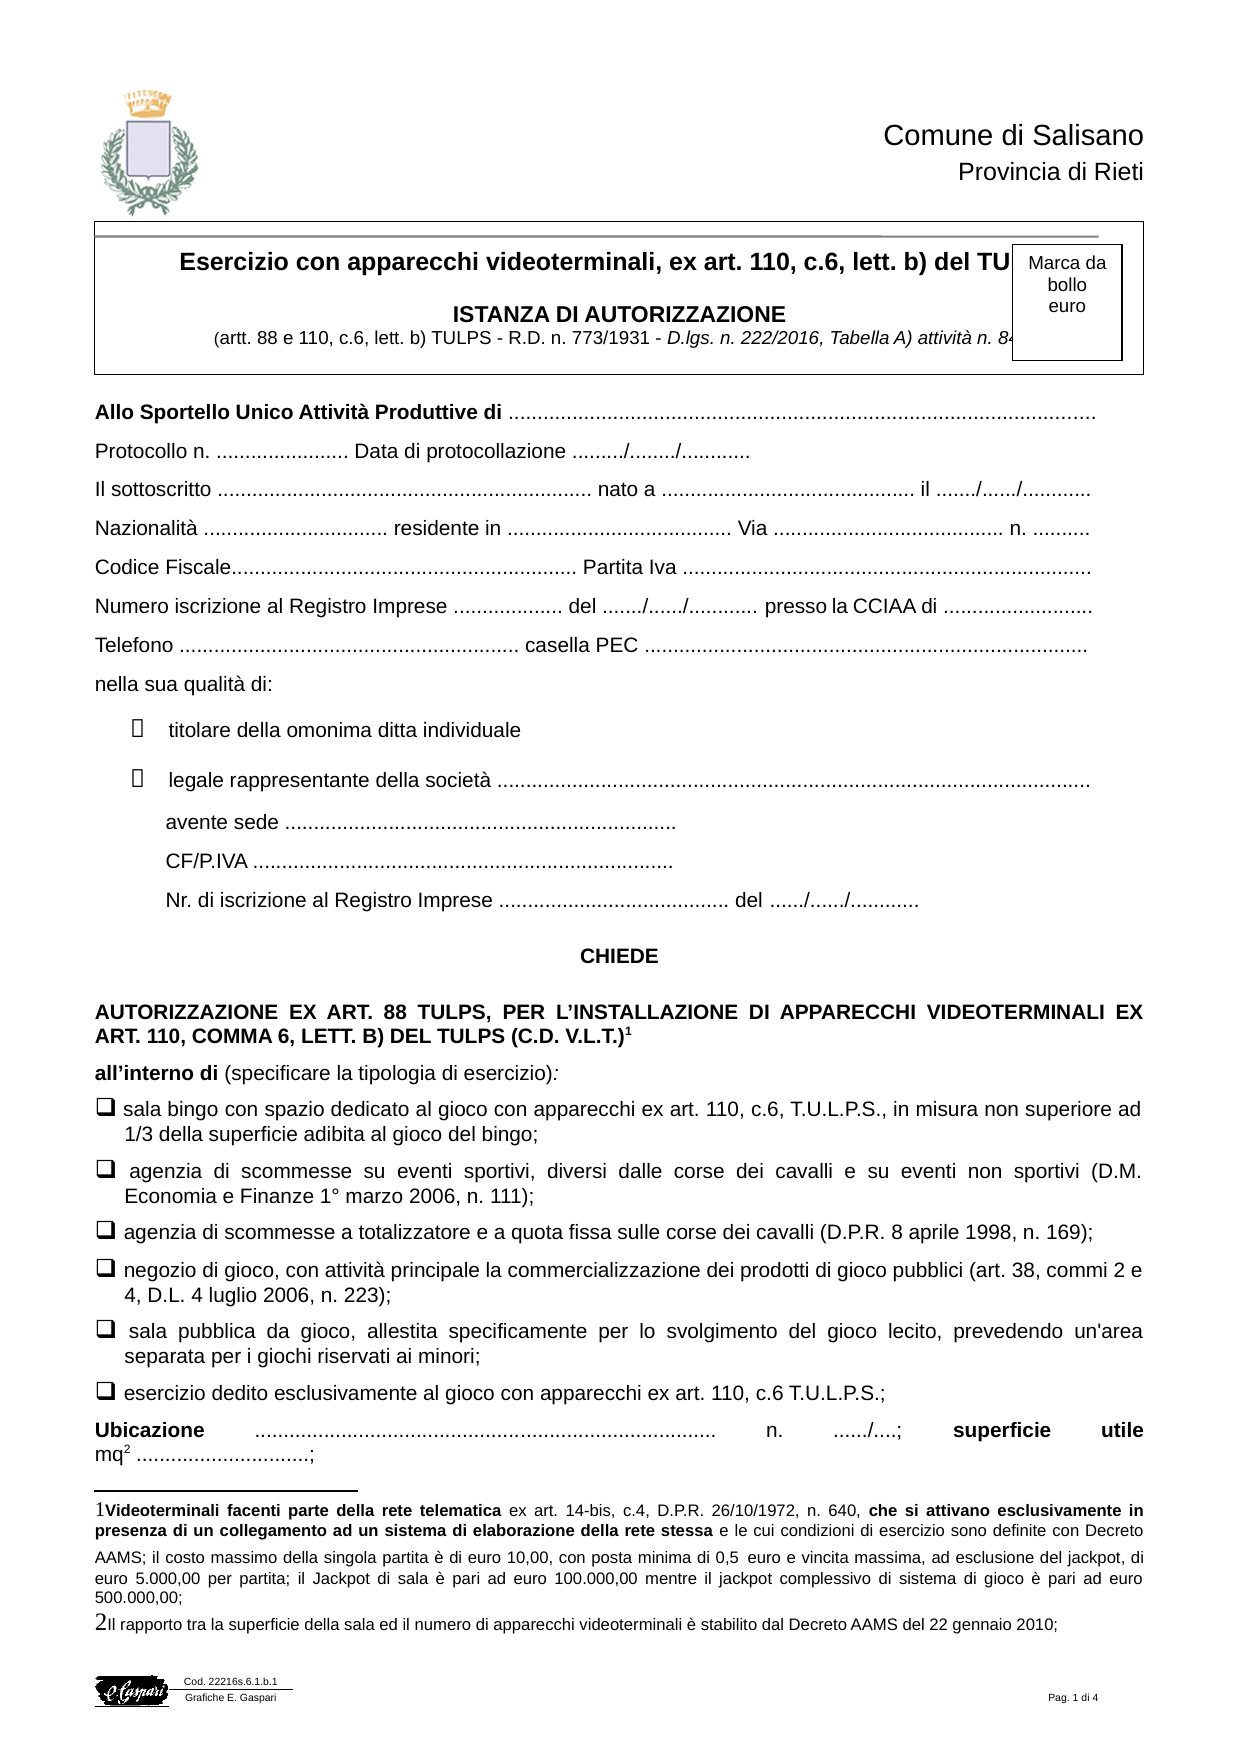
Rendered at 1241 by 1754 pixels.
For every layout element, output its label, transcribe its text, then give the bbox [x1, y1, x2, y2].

text  negozio di gioco, con attività principale la commercializzazione dei prodotti di gioco pubblici (art. 38, commi 2 e 4, D.L. 4 luglio 2006, n. 223); [94, 1257, 1144, 1306]
text  sala pubblica da gioco, allestita specificamente per lo svolgimento del gioco lecito, prevedendo un'area separata per i giochi riservati ai minori; [94, 1319, 1144, 1368]
text Telefono ........................................................... casella PEC ............................................................................. [94, 633, 1144, 657]
text Allo Sportello Unico Attività Produttive di [94, 399, 1144, 423]
text  titolare della omonima ditta individuale [130, 710, 1144, 744]
text  legale rappresentante della società ....................................................................................................... [130, 760, 1144, 794]
text Protocollo n. ....................... Data di protocollazione ........./......../............ [94, 438, 1144, 462]
table_header Esercizio con apparecchi videoterminali, ex art. 110, c.6, lett. b) del TULPS ISTANZA DI AUTORIZZAZIONE (artt. 88 e 110, c.6, lett. b) TULPS - R.D. n. 773/1931 - D.lgs. n. 222/2016, Tabella A) attività n. 84) [95, 222, 1143, 373]
text Comune di Salisano [200, 118, 1144, 152]
text Codice Fiscale............................................................ Partita Iva ....................................................................... [94, 555, 1144, 579]
text nella sua qualità di: [94, 672, 1144, 696]
text all’interno di (specificare la tipologia di esercizio): [94, 1061, 1144, 1084]
text Il rapporto tra la superficie della sala ed il numero di apparecchi videoterminali è stabilito dal Decreto AAMS del 22 gennaio 2010; [94, 1607, 1144, 1636]
text Provincia di Rieti [200, 157, 1144, 185]
text Il sottoscritto ................................................................. nato a ............................................ il ......./....../............ [94, 477, 1144, 501]
text CHIEDE [94, 944, 1144, 968]
picture [94, 1674, 168, 1706]
picture [98, 87, 200, 219]
text CF/P.IVA ......................................................................... [165, 849, 1144, 873]
text Numero iscrizione al Registro Imprese ................... del ......./....../............ presso la CCIAA di .......................... [94, 594, 1144, 618]
text  agenzia di scommesse su eventi sportivi, diversi dalle corse dei cavalli e su eventi non sportivi (D.M. Economia e Finanze 1° marzo 2006, n. 111); [94, 1158, 1144, 1207]
text Ubicazione ................................................................................ n. ....../....; superficie utile mq ..............................; [94, 1418, 1144, 1466]
text Nazionalità ................................ residente in ....................................... Via ........................................ n. .......... [94, 516, 1144, 540]
text avente sede .................................................................... [165, 810, 1144, 834]
text  sala bingo con spazio dedicato al gioco con apparecchi ex art. 110, c.6, T.U.L.P.S., in misura non superiore ad 1/3 della superficie adibita al gioco del bingo; [94, 1097, 1144, 1146]
text  agenzia di scommesse a totalizzatore e a quota fissa sulle corse dei cavalli (D.P.R. 8 aprile 1998, n. 169); [94, 1220, 1144, 1245]
text Nr. di iscrizione al Registro Imprese ........................................ del ....../....../............ [165, 888, 1144, 912]
text AUTORIZZAZIONE EX ART. 88 TULPS, PER L’INSTALLAZIONE DI APPARECCHI VIDEOTERMINALI EX ART. 110, COMMA 6, LETT. B) DEL TULPS (C.D. V.L.T.) [94, 1000, 1144, 1048]
text Videoterminali facenti parte della rete telematica ex art. 14-bis, c.4, D.P.R. 26/10/1972, n. 640, che si attivano esclusivamente in presenza di un collegamento ad un sistema di elaborazione della rete stessa e le cui condizioni di esercizio sono definite con Decreto AAMS; il costo massimo della singola partita è di euro 10,00, con posta minima di 0,5 euro e vincita massima, ad esclusione del jackpot, di euro 5.000,00 per partita; il Jackpot di sala è pari ad euro 100.000,00 mentre il jackpot complessivo di sistema di gioco è pari ad euro 500.000,00; [94, 1497, 1144, 1607]
text  esercizio dedito esclusivamente al gioco con apparecchi ex art. 110, c.6 T.U.L.P.S.; [94, 1380, 1144, 1405]
